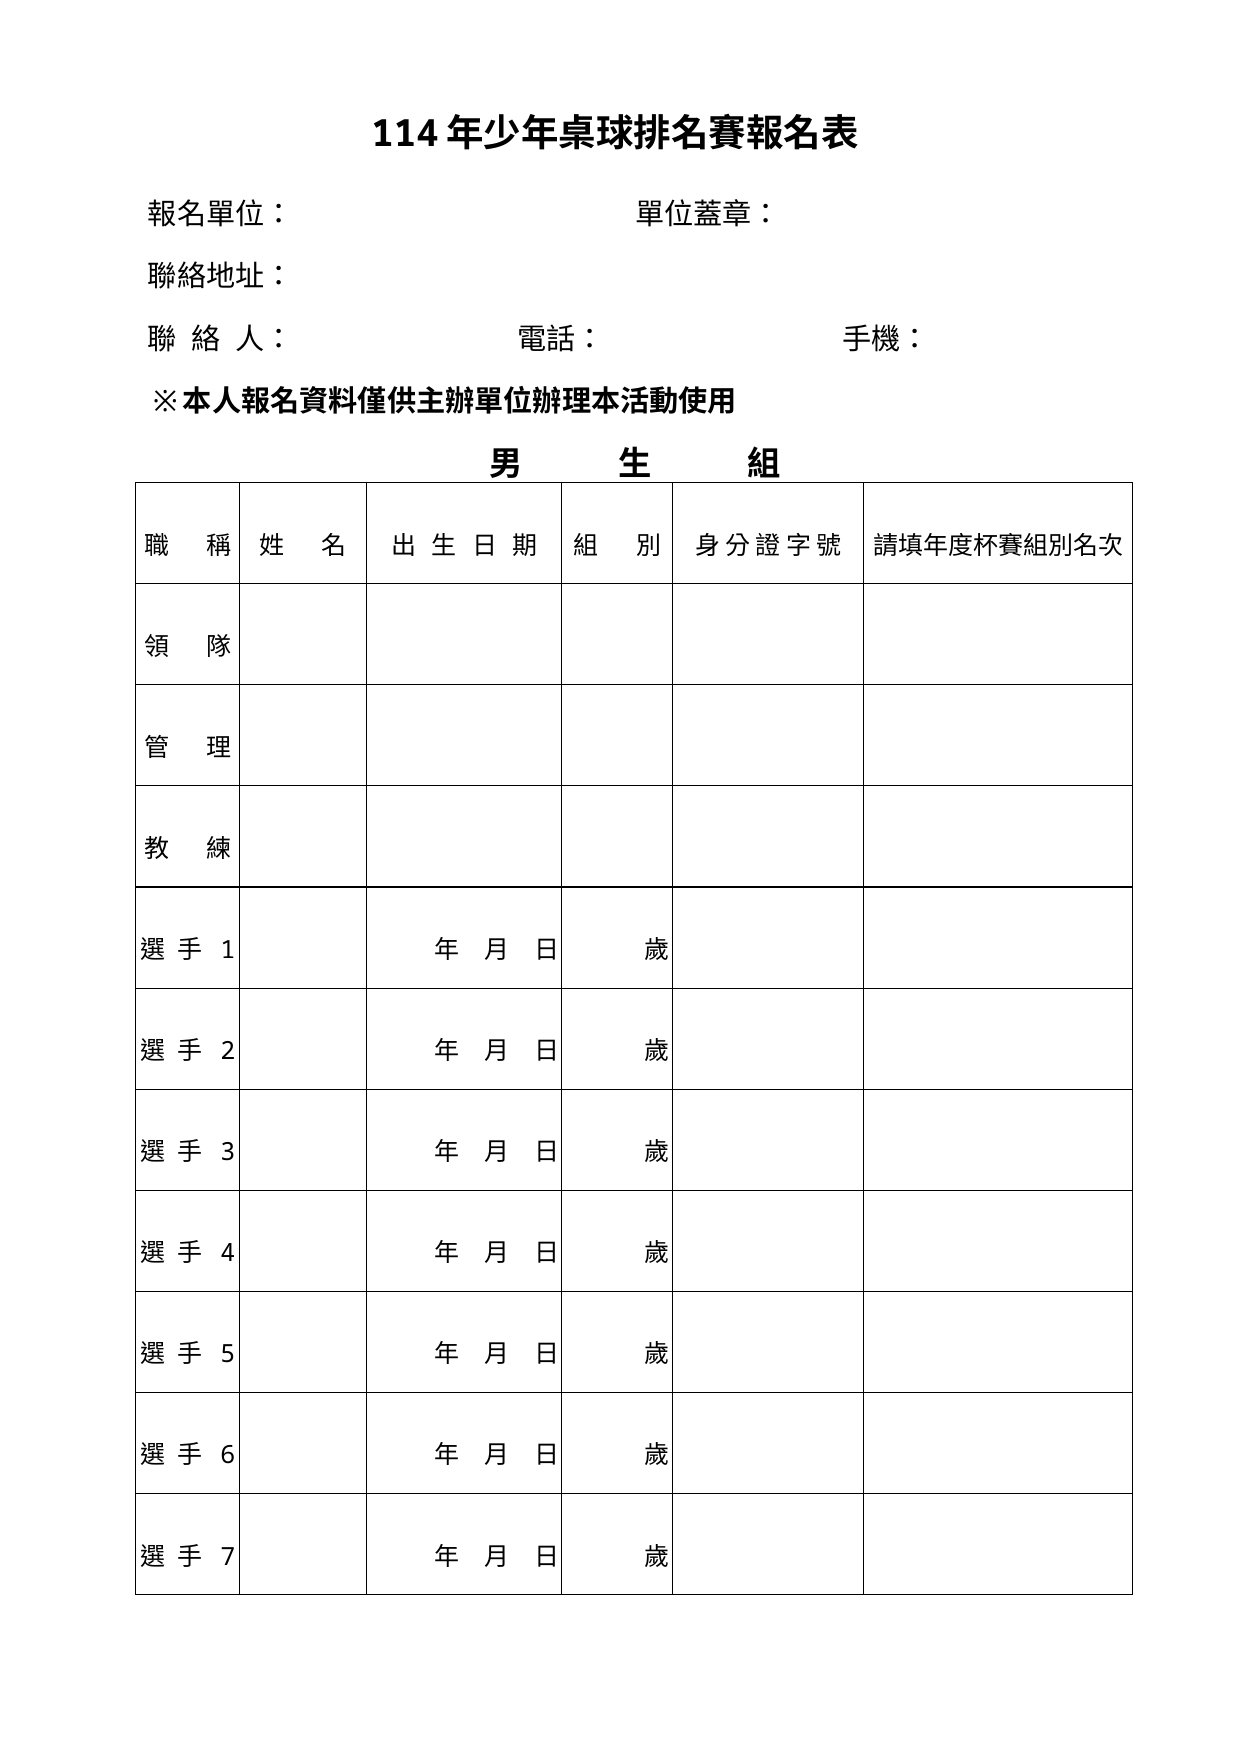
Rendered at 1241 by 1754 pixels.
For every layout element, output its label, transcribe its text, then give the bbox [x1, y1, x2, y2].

text 114年少年桌球排名賽報名表 [148, 88, 1082, 151]
table_header 出生日期 [367, 483, 561, 583]
table_cell 年 月 日 [367, 1292, 561, 1392]
table_cell [864, 1393, 1132, 1493]
table_cell [240, 1494, 366, 1594]
table_cell [864, 989, 1132, 1088]
text 男生組 [148, 420, 1122, 482]
table_cell 歲 [562, 989, 672, 1088]
table_header 組別 [562, 483, 672, 583]
table_cell 歲 [562, 1494, 672, 1594]
table_cell 選手2 [136, 989, 239, 1088]
table_cell [673, 1191, 863, 1291]
table_cell [864, 1494, 1132, 1594]
table_cell [864, 1292, 1132, 1392]
table_cell [240, 685, 366, 785]
table_cell 年 月 日 [367, 1090, 561, 1189]
text 聯絡地址： [148, 232, 1122, 295]
table_cell [864, 1090, 1132, 1189]
table_cell 教練 [136, 786, 239, 886]
table_cell [864, 786, 1132, 886]
table_cell [673, 1393, 863, 1493]
table_cell [864, 1191, 1132, 1291]
table_cell 選手6 [136, 1393, 239, 1493]
table_cell [367, 685, 561, 785]
table_cell [240, 1090, 366, 1189]
table_cell 歲 [562, 1393, 672, 1493]
table_cell 年 月 日 [367, 1191, 561, 1291]
table_cell [673, 1090, 863, 1189]
table_cell 領隊 [136, 584, 239, 684]
table_cell [240, 1191, 366, 1291]
table_cell 歲 [562, 888, 672, 987]
table_cell [673, 888, 863, 987]
table_header 請填年度杯賽組別名次 [864, 483, 1132, 583]
table_cell [673, 989, 863, 1088]
table_cell [240, 584, 366, 684]
table_header 身分證字號 [673, 483, 863, 583]
table_cell [240, 786, 366, 886]
table_cell 年 月 日 [367, 1393, 561, 1493]
text 報名單位： 單位蓋章： [148, 170, 1122, 232]
table_cell [562, 685, 672, 785]
table_cell [562, 584, 672, 684]
table_cell 選手4 [136, 1191, 239, 1291]
table_cell [673, 584, 863, 684]
table_cell [367, 786, 561, 886]
text ※本人報名資料僅供主辦單位辦理本活動使用 [148, 357, 1122, 420]
table_cell 年 月 日 [367, 989, 561, 1088]
table_cell 歲 [562, 1292, 672, 1392]
text 聯 絡 人： 電話： 手機： [148, 295, 1122, 357]
table_cell [240, 1292, 366, 1392]
table_cell 選手1 [136, 888, 239, 987]
table_cell 選手3 [136, 1090, 239, 1189]
table_cell 歲 [562, 1090, 672, 1189]
table_cell [240, 1393, 366, 1493]
table_cell 選手5 [136, 1292, 239, 1392]
table_cell [864, 584, 1132, 684]
table_cell [864, 888, 1132, 987]
table_cell [673, 1494, 863, 1594]
table_cell [240, 888, 366, 987]
table_cell [673, 1292, 863, 1392]
table_header 職稱 [136, 483, 239, 583]
table_cell 歲 [562, 1191, 672, 1291]
table_cell [673, 786, 863, 886]
table_cell [240, 989, 366, 1088]
table_cell 年 月 日 [367, 888, 561, 987]
table_header 姓名 [240, 483, 366, 583]
table_cell [673, 685, 863, 785]
table_cell [562, 786, 672, 886]
table_cell [367, 584, 561, 684]
table_cell 選手7 [136, 1494, 239, 1594]
table_cell 管理 [136, 685, 239, 785]
table_cell [864, 685, 1132, 785]
table_cell 年 月 日 [367, 1494, 561, 1594]
